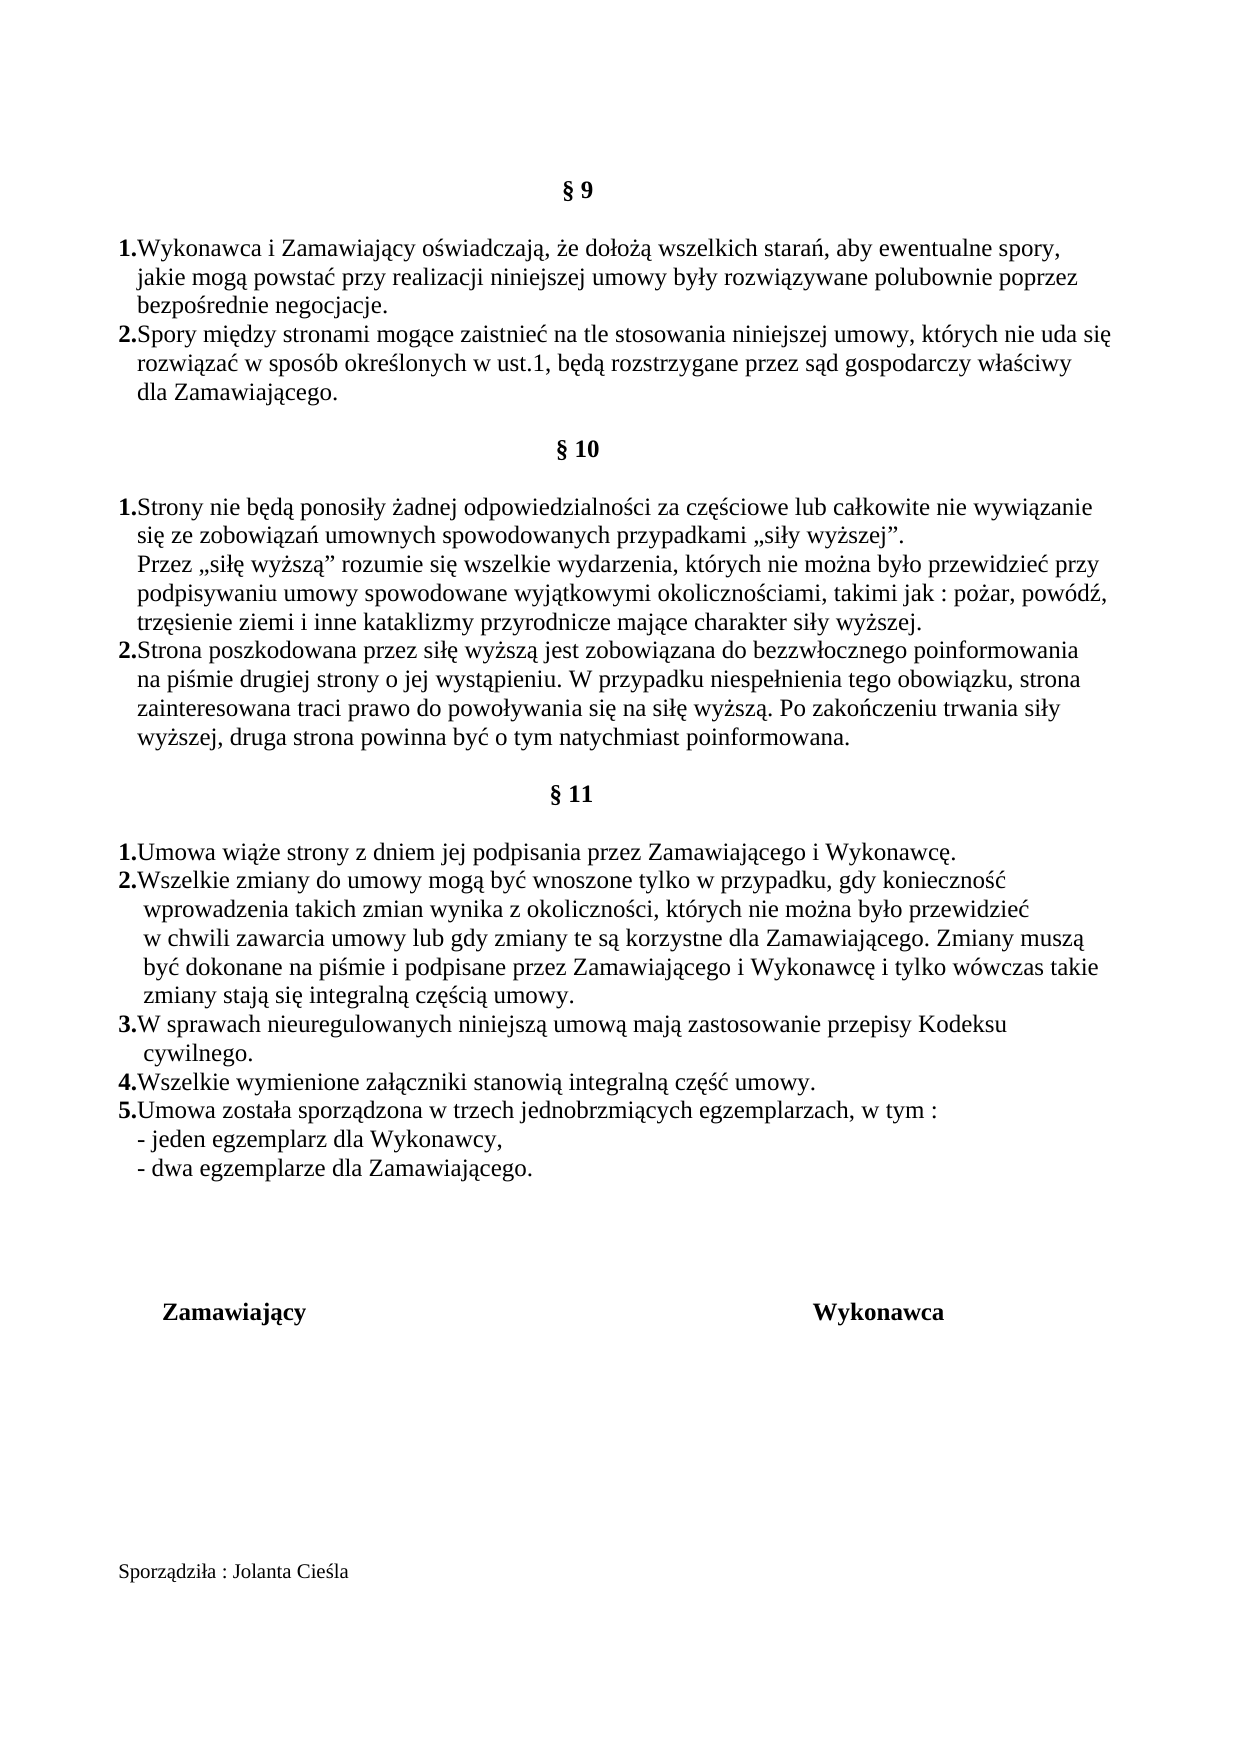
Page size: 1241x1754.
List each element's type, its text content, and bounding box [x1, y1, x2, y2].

text wyższej, druga strona powinna być o tym natychmiast poinformowana. [118, 722, 1122, 751]
text w chwili zawarcia umowy lub gdy zmiany te są korzystne dla Zamawiającego. Zmiany muszą [118, 923, 1122, 952]
text zainteresowana traci prawo do powoływania się na siłę wyższą. Po zakończeniu trwania siły [118, 693, 1122, 722]
text § 9 [118, 176, 1122, 204]
text 1.Strony nie będą ponosiły żadnej odpowiedzialności za częściowe lub całkowite nie wywiązanie [118, 492, 1122, 521]
text bezpośrednie negocjacje. [118, 291, 1122, 319]
text jakie mogą powstać przy realizacji niniejszej umowy były rozwiązywane polubownie poprzez [118, 262, 1122, 291]
text 5.Umowa została sporządzona w trzech jednobrzmiących egzemplarzach, w tym : [118, 1096, 1122, 1124]
text 2.Wszelkie zmiany do umowy mogą być wnoszone tylko w przypadku, gdy konieczność [118, 866, 1122, 894]
text dla Zamawiającego. [118, 377, 1122, 406]
text - dwa egzemplarze dla Zamawiającego. [118, 1153, 1122, 1182]
text - jeden egzemplarz dla Wykonawcy, [118, 1124, 1122, 1153]
text podpisywaniu umowy spowodowane wyjątkowymi okolicznościami, takimi jak : pożar, powódź, [118, 578, 1122, 607]
text 2.Strona poszkodowana przez siłę wyższą jest zobowiązana do bezzwłocznego poinformowania [118, 636, 1122, 664]
text wprowadzenia takich zmian wynika z okoliczności, których nie można było przewidzieć [118, 894, 1122, 923]
text § 11 [118, 779, 1122, 808]
text Przez „siłę wyższą” rozumie się wszelkie wydarzenia, których nie można było przewidzieć przy [118, 549, 1122, 578]
text zmiany stają się integralną częścią umowy. [118, 981, 1122, 1009]
text 2.Spory między stronami mogące zaistnieć na tle stosowania niniejszej umowy, których nie uda się [118, 319, 1122, 348]
text 4.Wszelkie wymienione załączniki stanowią integralną część umowy. [118, 1067, 1122, 1096]
text trzęsienie ziemi i inne kataklizmy przyrodnicze mające charakter siły wyższej. [118, 607, 1122, 636]
text Zamawiający Wykonawca [118, 1297, 1122, 1326]
text 1.Wykonawca i Zamawiający oświadczają, że dołożą wszelkich starań, aby ewentualne spory, [118, 233, 1122, 262]
text Sporządziła : Jolanta Cieśla [118, 1556, 1122, 1584]
text § 10 [118, 434, 1122, 463]
text rozwiązać w sposób określonych w ust.1, będą rozstrzygane przez sąd gospodarczy właściwy [118, 348, 1122, 377]
text cywilnego. [118, 1038, 1122, 1067]
text na piśmie drugiej strony o jej wystąpieniu. W przypadku niespełnienia tego obowiązku, strona [118, 664, 1122, 693]
text 3.W sprawach nieuregulowanych niniejszą umową mają zastosowanie przepisy Kodeksu [118, 1009, 1122, 1038]
text być dokonane na piśmie i podpisane przez Zamawiającego i Wykonawcę i tylko wówczas takie [118, 952, 1122, 981]
text 1.Umowa wiąże strony z dniem jej podpisania przez Zamawiającego i Wykonawcę. [118, 837, 1122, 866]
text się ze zobowiązań umownych spowodowanych przypadkami „siły wyższej”. [118, 521, 1122, 549]
